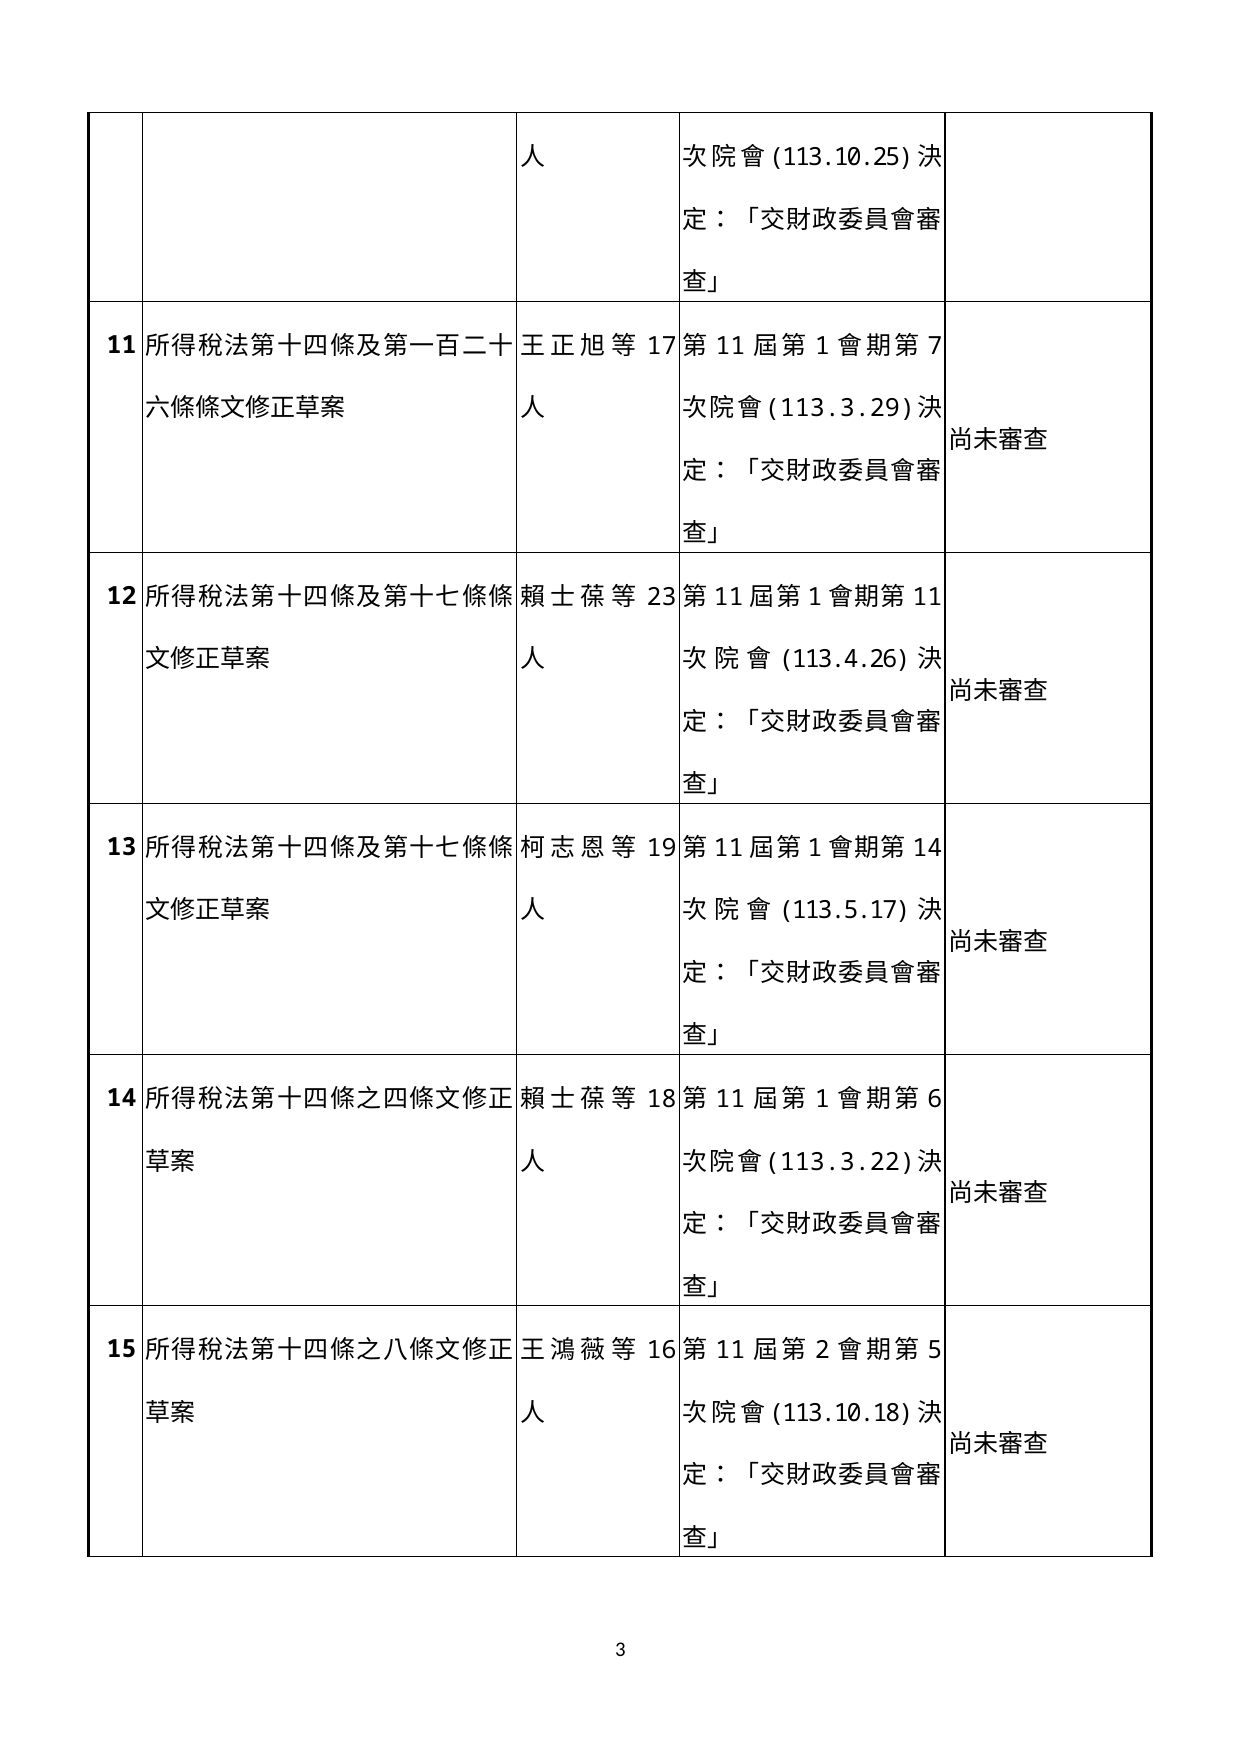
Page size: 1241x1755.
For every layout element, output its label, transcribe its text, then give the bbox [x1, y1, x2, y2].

table_cell 賴士葆等23人 [517, 553, 679, 803]
table_cell 人 [517, 113, 679, 301]
table_cell 所得稅法第十四條之四條文修正草案 [143, 1055, 516, 1305]
table_cell [946, 113, 1150, 301]
table_cell 尚未審查 [946, 1055, 1150, 1305]
table_cell 所得稅法第十四條及第十七條條文修正草案 [143, 553, 516, 803]
table_cell 第11屆第1會期第11次院會(113.4.26)決定：「交財政委員會審查」 [680, 553, 944, 803]
table_cell 尚未審查 [946, 1306, 1150, 1556]
table_cell 所得稅法第十四條及第一百二十六條條文修正草案 [143, 302, 516, 552]
table_cell 次院會(113.10.25)決定：「交財政委員會審查」 [680, 113, 944, 301]
table_cell 第11屆第1會期第6次院會(113.3.22)決定：「交財政委員會審查」 [680, 1055, 944, 1305]
table_cell 第11屆第2會期第5次院會(113.10.18)決定：「交財政委員會審查」 [680, 1306, 944, 1556]
table_cell [90, 1306, 142, 1556]
table_cell 柯志恩等19人 [517, 804, 679, 1054]
table_cell 尚未審查 [946, 804, 1150, 1054]
table_cell [90, 804, 142, 1054]
table_cell 所得稅法第十四條之八條文修正草案 [143, 1306, 516, 1556]
table_cell 賴士葆等18人 [517, 1055, 679, 1305]
table_cell [90, 302, 142, 552]
table_cell 王鴻薇等16人 [517, 1306, 679, 1556]
table_cell [90, 113, 142, 301]
table_cell 尚未審查 [946, 302, 1150, 552]
table_cell 尚未審查 [946, 553, 1150, 803]
table_cell 所得稅法第十四條及第十七條條文修正草案 [143, 804, 516, 1054]
table_cell 王正旭等17人 [517, 302, 679, 552]
table_cell 第11屆第1會期第14次院會(113.5.17)決定：「交財政委員會審查」 [680, 804, 944, 1054]
table_cell [90, 553, 142, 803]
table_cell [143, 113, 516, 301]
table_cell 第11屆第1會期第7次院會(113.3.29)決定：「交財政委員會審查」 [680, 302, 944, 552]
table_cell [90, 1055, 142, 1305]
